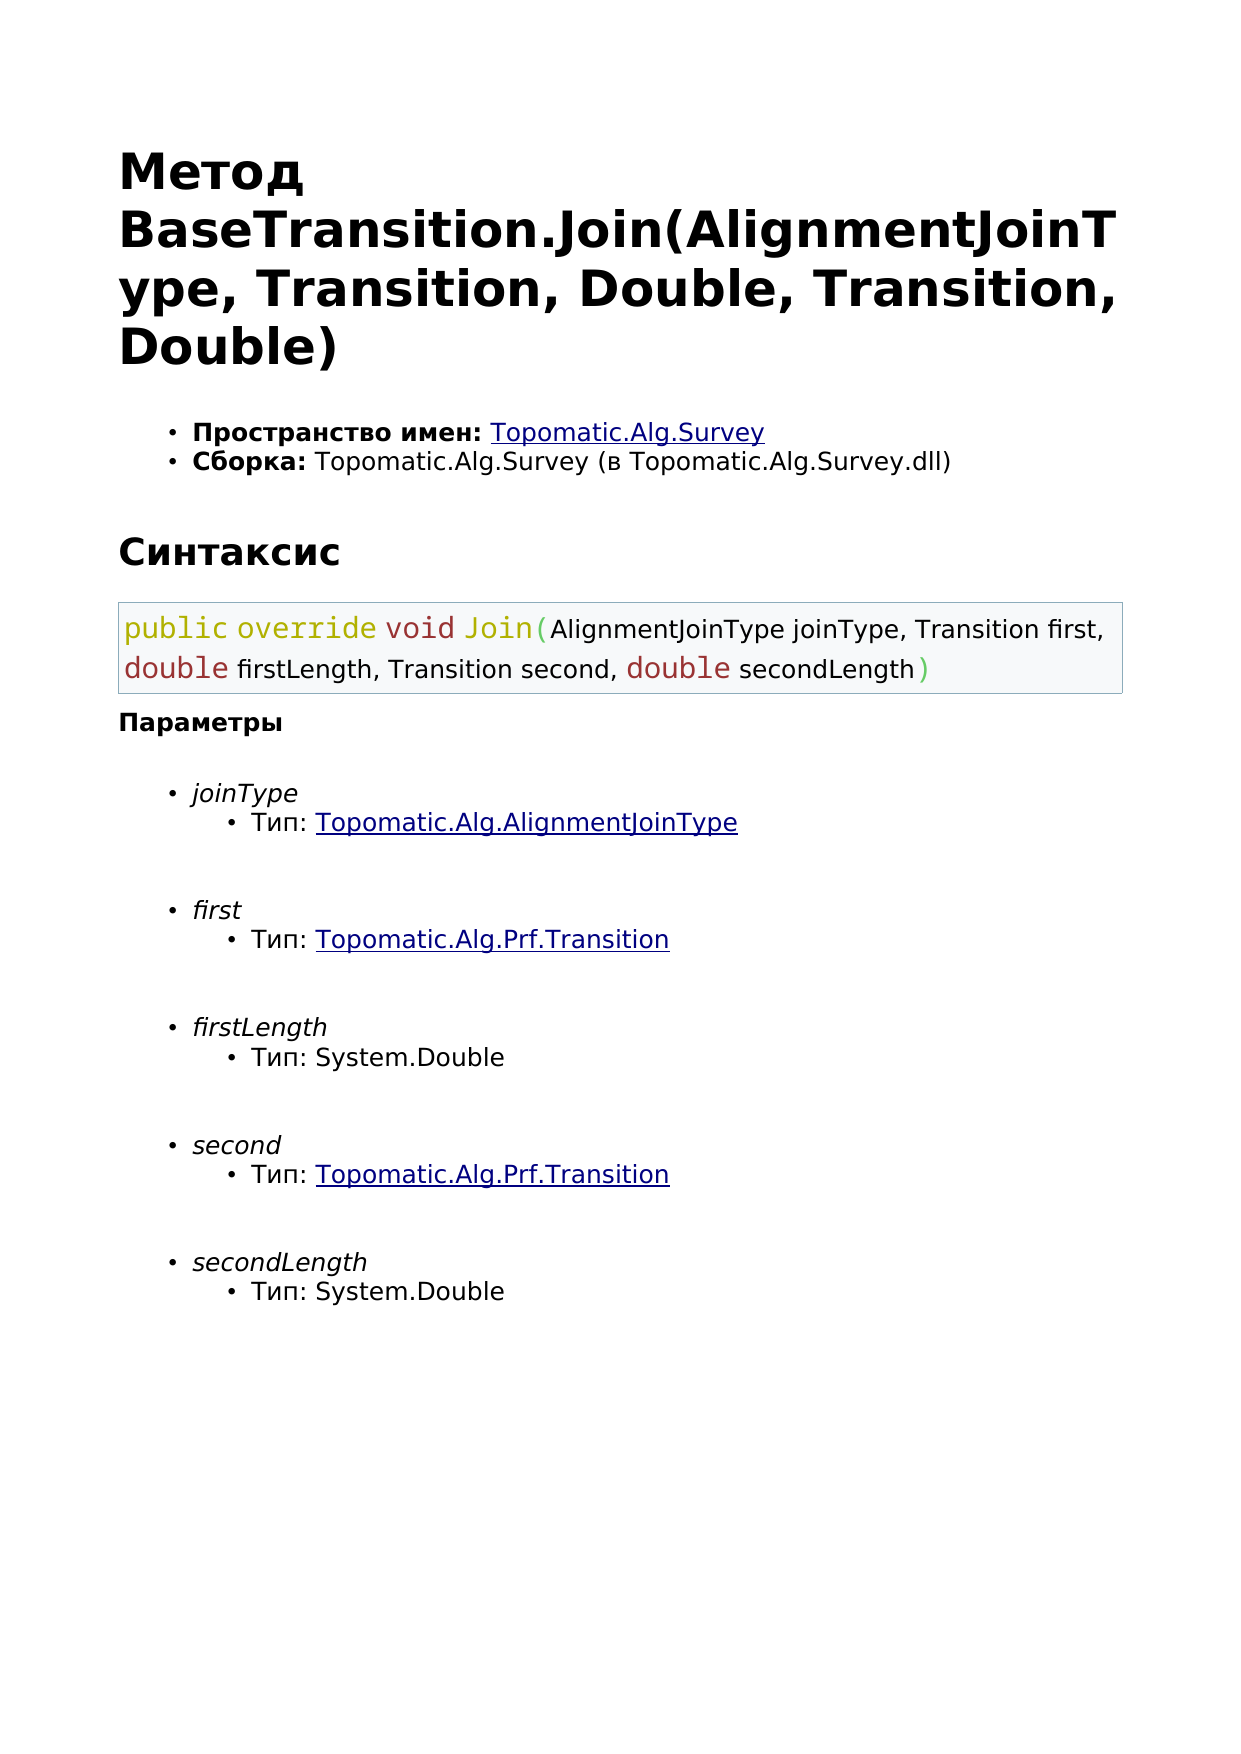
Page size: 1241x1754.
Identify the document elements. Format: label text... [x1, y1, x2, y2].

text Параметры [118, 708, 1122, 737]
list firstLength [177, 1013, 1122, 1043]
list Сборка: Topomatic.Alg.Survey (в Topomatic.Alg.Survey.dll) [177, 447, 1122, 476]
list secondLength [177, 1248, 1122, 1277]
list Тип: Topomatic.Alg.Prf.Transition [236, 925, 1122, 954]
subtitle Синтаксис [118, 531, 1122, 574]
list Пространство имен: Topomatic.Alg.Survey [177, 418, 1122, 447]
subtitle Метод BaseTransition.Join(AlignmentJoinType, Transition, Double, Transition, Double) [118, 143, 1122, 376]
list first [177, 896, 1122, 925]
list second [177, 1131, 1122, 1160]
table_header public override void Join(AlignmentJoinType joinType, Transition first, double firstLength, Transition second, double secondLength) [119, 603, 1122, 693]
list Тип: Topomatic.Alg.AlignmentJoinType [236, 808, 1122, 837]
list Тип: System.Double [236, 1277, 1122, 1306]
list joinType [177, 779, 1122, 808]
list Тип: Topomatic.Alg.Prf.Transition [236, 1160, 1122, 1189]
list Тип: System.Double [236, 1043, 1122, 1072]
